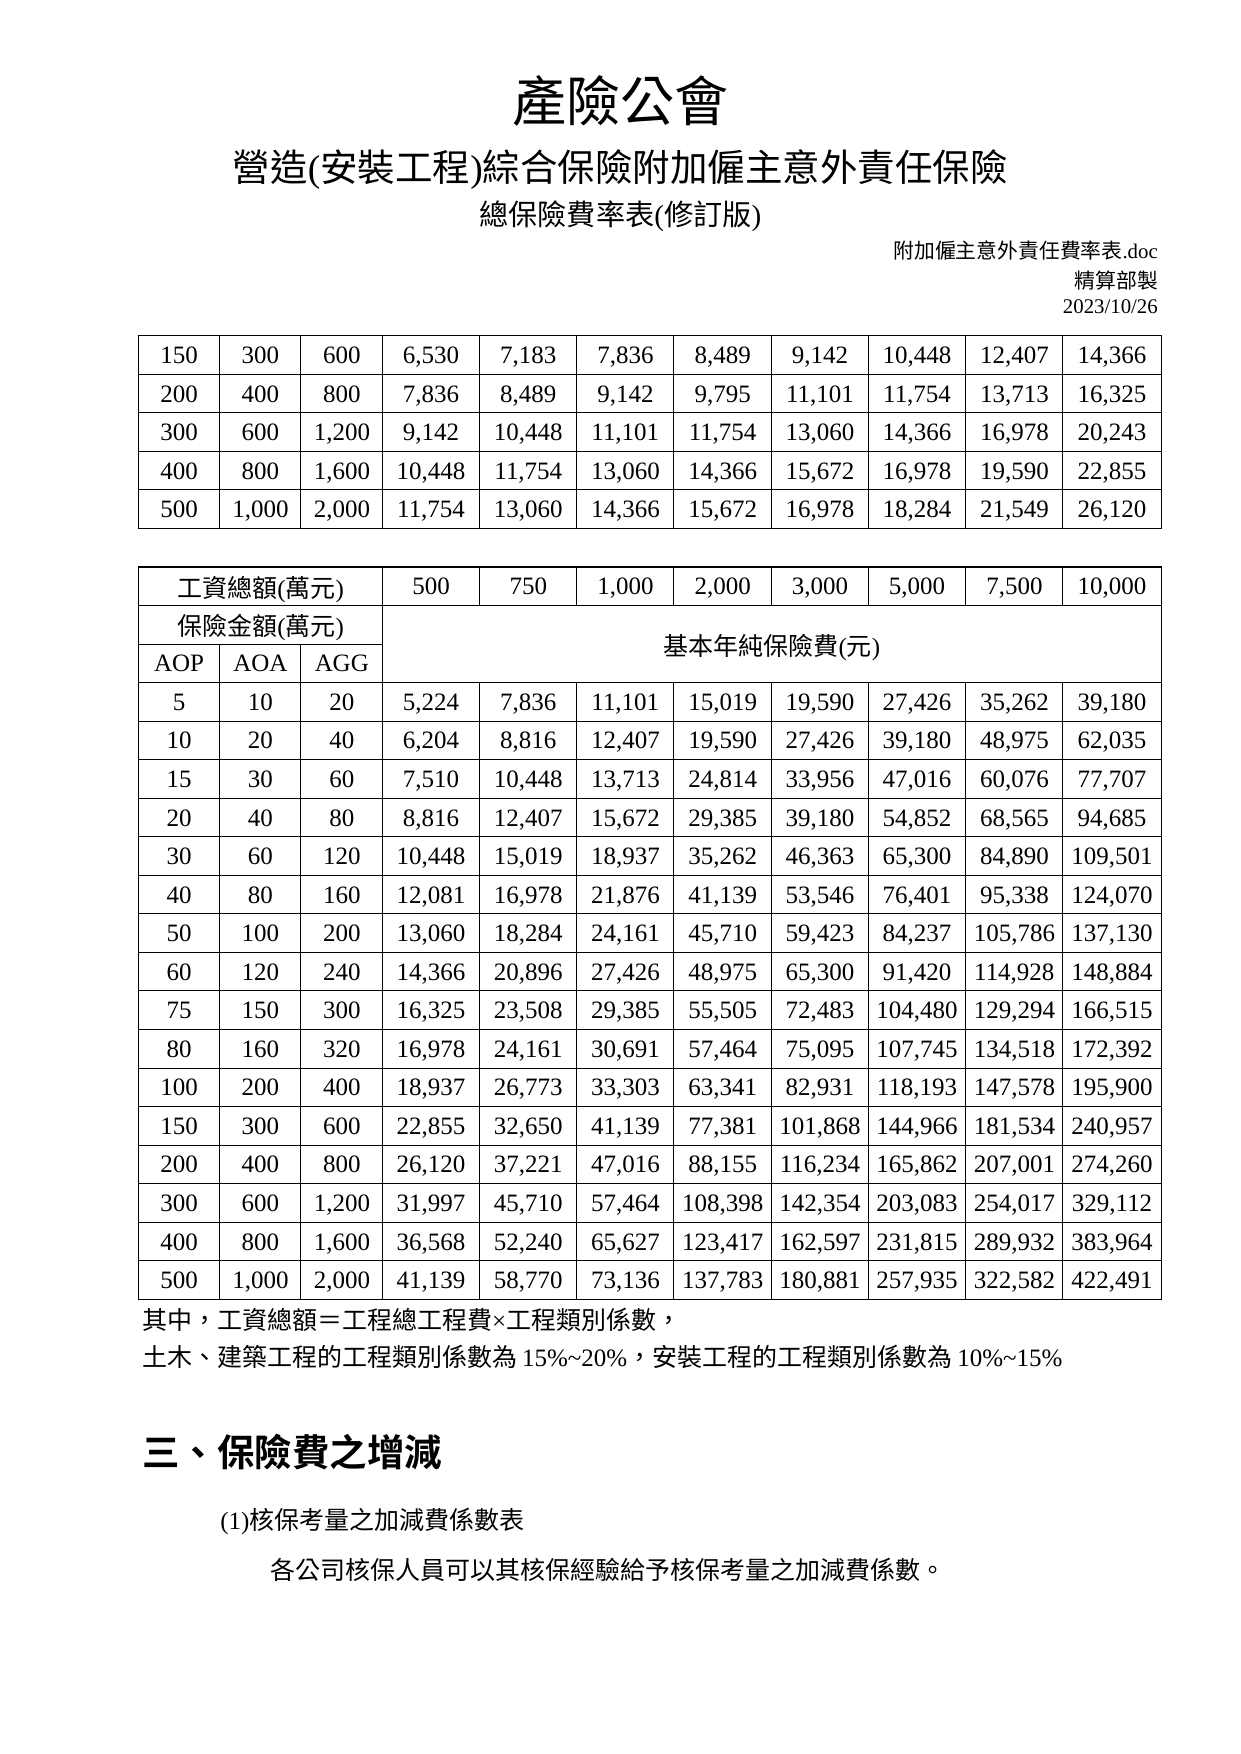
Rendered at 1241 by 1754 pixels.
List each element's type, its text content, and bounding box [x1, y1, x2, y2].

table_cell 32,650 [480, 1107, 576, 1144]
table_cell AGG [301, 645, 382, 682]
table_cell 20 [301, 683, 382, 721]
table_cell 114,928 [966, 953, 1062, 990]
table_cell 62,035 [1063, 722, 1161, 759]
table_cell 19,590 [772, 683, 868, 721]
table_cell 33,303 [577, 1069, 673, 1106]
table_cell 82,931 [772, 1069, 868, 1106]
table_cell 6,204 [383, 722, 479, 759]
table_cell 800 [301, 375, 382, 412]
table_header 5,000 [869, 568, 965, 605]
table_cell 14,366 [1063, 336, 1161, 374]
table_cell 21,876 [577, 876, 673, 913]
table_cell 57,464 [577, 1184, 673, 1222]
table_cell 144,966 [869, 1107, 965, 1144]
table_cell 16,325 [1063, 375, 1161, 412]
table_cell 300 [220, 1107, 300, 1144]
table_cell 1,000 [220, 490, 300, 528]
table_cell 10,448 [480, 413, 576, 451]
table_cell 320 [301, 1030, 382, 1067]
table_cell 13,713 [966, 375, 1062, 412]
table_header 3,000 [772, 568, 868, 605]
table_cell 254,017 [966, 1184, 1062, 1222]
table_cell 63,341 [674, 1069, 771, 1106]
table_cell 59,423 [772, 914, 868, 952]
table_cell 24,161 [577, 914, 673, 952]
table_cell 55,505 [674, 991, 771, 1029]
table_cell 39,180 [772, 799, 868, 836]
table_cell 500 [139, 490, 219, 528]
table_cell AOA [220, 645, 300, 682]
table_cell 75 [139, 991, 219, 1029]
table_cell 18,284 [480, 914, 576, 952]
table_cell 13,713 [577, 760, 673, 798]
table_cell 7,836 [480, 683, 576, 721]
table_cell 40 [220, 799, 300, 836]
table_cell 35,262 [674, 837, 771, 875]
table_cell 40 [301, 722, 382, 759]
table_cell 5,224 [383, 683, 479, 721]
table_cell 16,978 [480, 876, 576, 913]
table_cell 37,221 [480, 1146, 576, 1183]
table_cell 137,130 [1063, 914, 1161, 952]
table_cell 22,855 [1063, 452, 1161, 489]
table_cell 9,795 [674, 375, 771, 412]
table_cell 68,565 [966, 799, 1062, 836]
table_cell 9,142 [577, 375, 673, 412]
table_cell 27,426 [772, 722, 868, 759]
table_cell 11,754 [480, 452, 576, 489]
table_cell 180,881 [772, 1261, 868, 1299]
table_cell 13,060 [577, 452, 673, 489]
table_cell 76,401 [869, 876, 965, 913]
table_cell 8,816 [383, 799, 479, 836]
table_cell 10,448 [383, 837, 479, 875]
table_cell 12,407 [577, 722, 673, 759]
table_cell 48,975 [674, 953, 771, 990]
table_cell 65,300 [869, 837, 965, 875]
table_cell 104,480 [869, 991, 965, 1029]
table_cell 27,426 [869, 683, 965, 721]
table_cell 75,095 [772, 1030, 868, 1067]
table_cell 29,385 [674, 799, 771, 836]
table_header 10,000 [1063, 568, 1161, 605]
table_cell 134,518 [966, 1030, 1062, 1067]
table_cell 101,868 [772, 1107, 868, 1144]
table_cell 10 [220, 683, 300, 721]
table_cell 16,978 [772, 490, 868, 528]
table_cell 165,862 [869, 1146, 965, 1183]
table_cell 41,139 [577, 1107, 673, 1144]
table_cell 16,978 [869, 452, 965, 489]
table_cell 15,672 [577, 799, 673, 836]
table_cell 60 [139, 953, 219, 990]
table_cell 10,448 [869, 336, 965, 374]
table_cell 24,161 [480, 1030, 576, 1067]
table_cell 9,142 [772, 336, 868, 374]
table_cell 13,060 [480, 490, 576, 528]
table_cell 91,420 [869, 953, 965, 990]
table_cell 15,019 [674, 683, 771, 721]
table_cell 80 [301, 799, 382, 836]
table_cell 20 [220, 722, 300, 759]
table_cell 8,489 [480, 375, 576, 412]
table_cell 65,627 [577, 1223, 673, 1260]
table_cell 1,200 [301, 1184, 382, 1222]
table_cell 600 [220, 413, 300, 451]
table_cell 107,745 [869, 1030, 965, 1067]
table_cell 100 [220, 914, 300, 952]
table_cell 148,884 [1063, 953, 1161, 990]
table_cell 172,392 [1063, 1030, 1161, 1067]
table_cell 22,855 [383, 1107, 479, 1144]
table_cell 600 [301, 1107, 382, 1144]
table_cell 60 [220, 837, 300, 875]
table_cell 26,773 [480, 1069, 576, 1106]
table_cell 9,142 [383, 413, 479, 451]
table_cell AOP [139, 645, 219, 682]
table_cell 45,710 [480, 1184, 576, 1222]
text (1)核保考量之加減費係數表 [220, 1500, 1157, 1537]
table_cell 11,101 [577, 683, 673, 721]
table_cell 207,001 [966, 1146, 1062, 1183]
table_cell 150 [220, 991, 300, 1029]
table_cell 15,672 [772, 452, 868, 489]
table_cell 300 [139, 1184, 219, 1222]
table_cell 5 [139, 683, 219, 721]
table_cell 109,501 [1063, 837, 1161, 875]
table_cell 166,515 [1063, 991, 1161, 1029]
table_cell 322,582 [966, 1261, 1062, 1299]
table_cell 84,890 [966, 837, 1062, 875]
table_cell 12,081 [383, 876, 479, 913]
table_cell 10,448 [383, 452, 479, 489]
table_cell 14,366 [674, 452, 771, 489]
table_cell 160 [220, 1030, 300, 1067]
table_cell 11,754 [869, 375, 965, 412]
table_cell 18,937 [577, 837, 673, 875]
table_cell 240 [301, 953, 382, 990]
table_cell 15,019 [480, 837, 576, 875]
table_cell 147,578 [966, 1069, 1062, 1106]
table_cell 257,935 [869, 1261, 965, 1299]
table_cell 7,836 [577, 336, 673, 374]
table_cell 72,483 [772, 991, 868, 1029]
table_cell 11,101 [772, 375, 868, 412]
table_cell 10,448 [480, 760, 576, 798]
table_cell 422,491 [1063, 1261, 1161, 1299]
table_cell 400 [220, 375, 300, 412]
table_cell 53,546 [772, 876, 868, 913]
table_cell 240,957 [1063, 1107, 1161, 1144]
table_cell 7,836 [383, 375, 479, 412]
table_cell 33,956 [772, 760, 868, 798]
table_cell 274,260 [1063, 1146, 1161, 1183]
table_cell 150 [139, 336, 219, 374]
table_cell 58,770 [480, 1261, 576, 1299]
table_cell 1,600 [301, 452, 382, 489]
table_cell 95,338 [966, 876, 1062, 913]
table_cell 2,000 [301, 1261, 382, 1299]
table_cell 84,237 [869, 914, 965, 952]
table_cell 10 [139, 722, 219, 759]
table_cell 18,284 [869, 490, 965, 528]
table_cell 108,398 [674, 1184, 771, 1222]
table_cell 7,183 [480, 336, 576, 374]
table_cell 41,139 [383, 1261, 479, 1299]
table_cell 73,136 [577, 1261, 673, 1299]
table_cell 200 [301, 914, 382, 952]
table_cell 11,754 [674, 413, 771, 451]
table_cell 15,672 [674, 490, 771, 528]
table_cell 124,070 [1063, 876, 1161, 913]
table_cell 400 [139, 1223, 219, 1260]
table_cell 80 [139, 1030, 219, 1067]
table_header 工資總額(萬元) [139, 568, 382, 605]
table_cell 20,896 [480, 953, 576, 990]
table_cell 19,590 [966, 452, 1062, 489]
table_cell 29,385 [577, 991, 673, 1029]
table_cell 150 [139, 1107, 219, 1144]
table_header 500 [383, 568, 479, 605]
table_cell 94,685 [1063, 799, 1161, 836]
table_cell 39,180 [869, 722, 965, 759]
table_cell 800 [301, 1146, 382, 1183]
table_cell 11,101 [577, 413, 673, 451]
table_cell 600 [220, 1184, 300, 1222]
table_cell 289,932 [966, 1223, 1062, 1260]
table_cell 120 [301, 837, 382, 875]
table_cell 6,530 [383, 336, 479, 374]
table_cell 142,354 [772, 1184, 868, 1222]
table_cell 118,193 [869, 1069, 965, 1106]
table_cell 400 [220, 1146, 300, 1183]
table_cell 195,900 [1063, 1069, 1161, 1106]
table_cell 231,815 [869, 1223, 965, 1260]
table_cell 120 [220, 953, 300, 990]
table_cell 13,060 [772, 413, 868, 451]
table_cell 129,294 [966, 991, 1062, 1029]
table_cell 203,083 [869, 1184, 965, 1222]
table_cell 60,076 [966, 760, 1062, 798]
table_cell 80 [220, 876, 300, 913]
table_cell 300 [301, 991, 382, 1029]
table_cell 47,016 [869, 760, 965, 798]
table_cell 600 [301, 336, 382, 374]
table_header 750 [480, 568, 576, 605]
table_cell 2,000 [301, 490, 382, 528]
table_cell 41,139 [674, 876, 771, 913]
table_cell 39,180 [1063, 683, 1161, 721]
table_cell 31,997 [383, 1184, 479, 1222]
table_header 7,500 [966, 568, 1062, 605]
table_cell 8,489 [674, 336, 771, 374]
table_cell 105,786 [966, 914, 1062, 952]
text 各公司核保人員可以其核保經驗給予核保考量之加減費係數。 [270, 1550, 1157, 1587]
text 三、保險費之增減 [142, 1412, 1157, 1487]
table_cell 123,417 [674, 1223, 771, 1260]
table_cell 116,234 [772, 1146, 868, 1183]
table_cell 57,464 [674, 1030, 771, 1067]
table_cell 100 [139, 1069, 219, 1106]
table_cell 383,964 [1063, 1223, 1161, 1260]
table_cell 基本年純保險費(元) [383, 606, 1161, 682]
table_cell 77,381 [674, 1107, 771, 1144]
table_cell 30 [139, 837, 219, 875]
table_cell 88,155 [674, 1146, 771, 1183]
table_cell 19,590 [674, 722, 771, 759]
table_cell 400 [301, 1069, 382, 1106]
table_cell 16,978 [966, 413, 1062, 451]
table_cell 7,510 [383, 760, 479, 798]
table_cell 200 [139, 1146, 219, 1183]
table_cell 400 [139, 452, 219, 489]
table_cell 26,120 [1063, 490, 1161, 528]
table_cell 30 [220, 760, 300, 798]
table_cell 329,112 [1063, 1184, 1161, 1222]
table_cell 11,754 [383, 490, 479, 528]
table_cell 15 [139, 760, 219, 798]
table_cell 保險金額(萬元) [139, 606, 382, 643]
table_header 2,000 [674, 568, 771, 605]
table_cell 18,937 [383, 1069, 479, 1106]
table_cell 162,597 [772, 1223, 868, 1260]
table_cell 47,016 [577, 1146, 673, 1183]
table_cell 12,407 [480, 799, 576, 836]
table_cell 800 [220, 1223, 300, 1260]
table_cell 50 [139, 914, 219, 952]
table_cell 13,060 [383, 914, 479, 952]
table_cell 137,783 [674, 1261, 771, 1299]
table_cell 27,426 [577, 953, 673, 990]
table_cell 65,300 [772, 953, 868, 990]
table_cell 35,262 [966, 683, 1062, 721]
table_cell 160 [301, 876, 382, 913]
table_cell 200 [220, 1069, 300, 1106]
table_cell 21,549 [966, 490, 1062, 528]
table_cell 54,852 [869, 799, 965, 836]
text 其中，工資總額＝工程總工程費×工程類別係數， 土木、建築工程的工程類別係數為15%~20%，安裝工程的工程類別係數為10%~15% [142, 1300, 1157, 1412]
table_cell 20,243 [1063, 413, 1161, 451]
table_cell 77,707 [1063, 760, 1161, 798]
table_cell 16,325 [383, 991, 479, 1029]
table_cell 36,568 [383, 1223, 479, 1260]
table_cell 30,691 [577, 1030, 673, 1067]
table_cell 23,508 [480, 991, 576, 1029]
table_cell 500 [139, 1261, 219, 1299]
table_cell 1,000 [220, 1261, 300, 1299]
table_cell 1,600 [301, 1223, 382, 1260]
table_cell 800 [220, 452, 300, 489]
table_cell 16,978 [383, 1030, 479, 1067]
table_cell 181,534 [966, 1107, 1062, 1144]
table_cell 45,710 [674, 914, 771, 952]
table_cell 14,366 [383, 953, 479, 990]
table_cell 200 [139, 375, 219, 412]
table_cell 300 [220, 336, 300, 374]
table_cell 8,816 [480, 722, 576, 759]
table_cell 48,975 [966, 722, 1062, 759]
table_cell 12,407 [966, 336, 1062, 374]
table_cell 26,120 [383, 1146, 479, 1183]
table_cell 60 [301, 760, 382, 798]
table_cell 1,200 [301, 413, 382, 451]
table_cell 46,363 [772, 837, 868, 875]
table_cell 14,366 [869, 413, 965, 451]
table_cell 20 [139, 799, 219, 836]
table_cell 24,814 [674, 760, 771, 798]
table_cell 300 [139, 413, 219, 451]
table_cell 14,366 [577, 490, 673, 528]
table_cell 52,240 [480, 1223, 576, 1260]
table_header 1,000 [577, 568, 673, 605]
table_cell 40 [139, 876, 219, 913]
